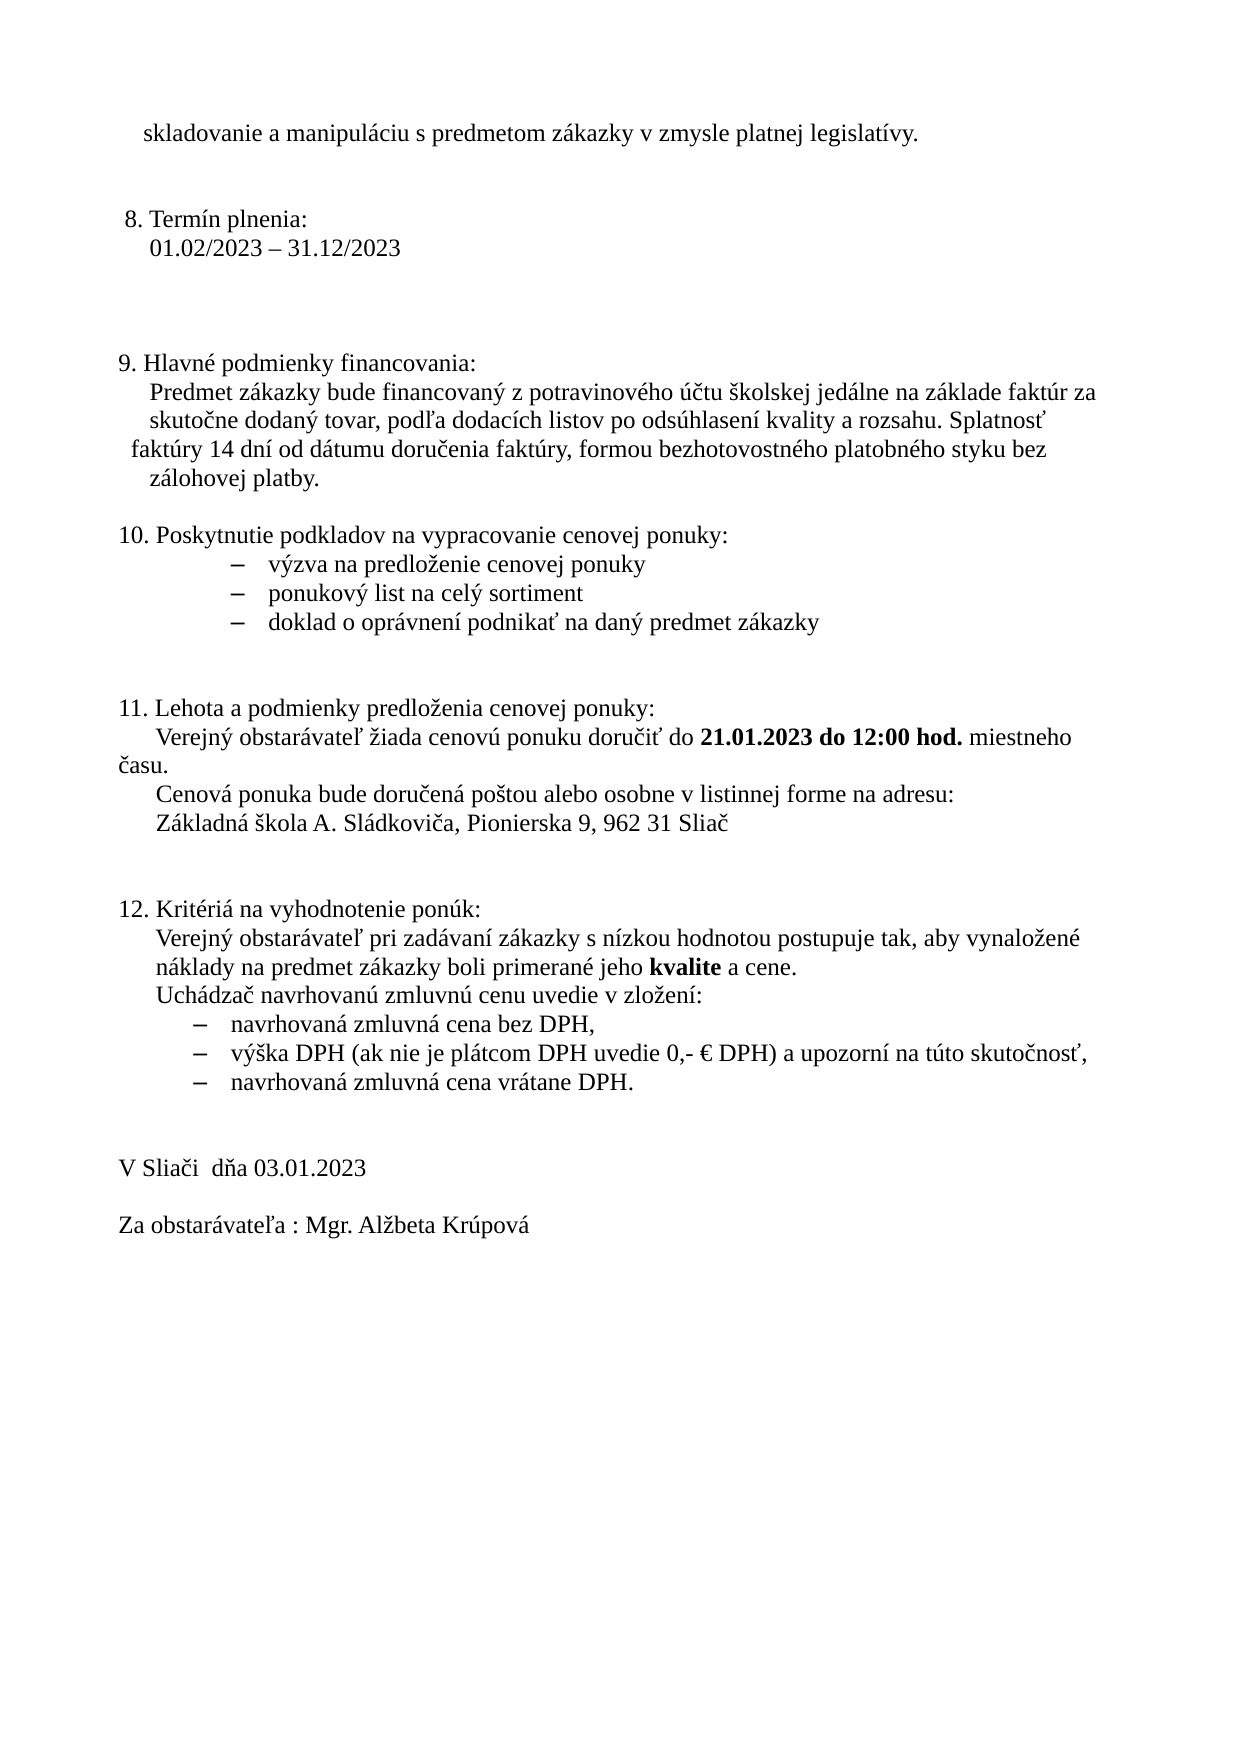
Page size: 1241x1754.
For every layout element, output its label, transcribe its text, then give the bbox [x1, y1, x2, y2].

text Základná škola A. Sládkoviča, Pionierska 9, 962 31 Sliač [118, 808, 1122, 837]
list navrhovaná zmluvná cena vrátane DPH. [193, 1067, 1122, 1096]
text Cenová ponuka bude doručená poštou alebo osobne v listinnej forme na adresu: [118, 779, 1122, 808]
text 10. Poskytnutie podkladov na vypracovanie cenovej ponuky: [118, 521, 1122, 549]
list výzva na predloženie cenovej ponuky [231, 549, 1122, 578]
text zálohovej platby. [118, 463, 1122, 492]
text skutočne dodaný tovar, podľa dodacích listov po odsúhlasení kvality a rozsahu. Splatnosť [118, 406, 1122, 434]
list doklad o oprávnení podnikať na daný predmet zákazky [231, 607, 1122, 636]
text 01.02/2023 – 31.12/2023 [118, 233, 1122, 262]
text faktúry 14 dní od dátumu doručenia faktúry, formou bezhotovostného platobného styku bez [118, 434, 1122, 463]
text 12. Kritériá na vyhodnotenie ponúk: [118, 894, 1122, 923]
text Verejný obstarávateľ žiada cenovú ponuku doručiť do 21.01.2023 do 12:00 hod. miestneho času. [118, 722, 1122, 779]
text skladovanie a manipuláciu s predmetom zákazky v zmysle platnej legislatívy. [118, 118, 1122, 147]
text Uchádzač navrhovanú zmluvnú cenu uvedie v zložení: [118, 981, 1122, 1009]
text 9. Hlavné podmienky financovania: [118, 348, 1122, 377]
list ponukový list na celý sortiment [231, 578, 1122, 607]
list navrhovaná zmluvná cena bez DPH, [193, 1009, 1122, 1038]
text 11. Lehota a podmienky predloženia cenovej ponuky: [118, 693, 1122, 722]
text 8. Termín plnenia: [118, 204, 1122, 233]
text Verejný obstarávateľ pri zadávaní zákazky s nízkou hodnotou postupuje tak, aby vynaložené [118, 923, 1122, 952]
text V Sliači dňa 03.01.2023 [118, 1153, 1122, 1182]
text Predmet zákazky bude financovaný z potravinového účtu školskej jedálne na základe faktúr za [118, 377, 1122, 406]
text náklady na predmet zákazky boli primerané jeho kvalite a cene. [118, 952, 1122, 981]
text Za obstarávateľa : Mgr. Alžbeta Krúpová [118, 1211, 1122, 1239]
list výška DPH (ak nie je plátcom DPH uvedie 0,- € DPH) a upozorní na túto skutočnosť, [193, 1038, 1122, 1067]
